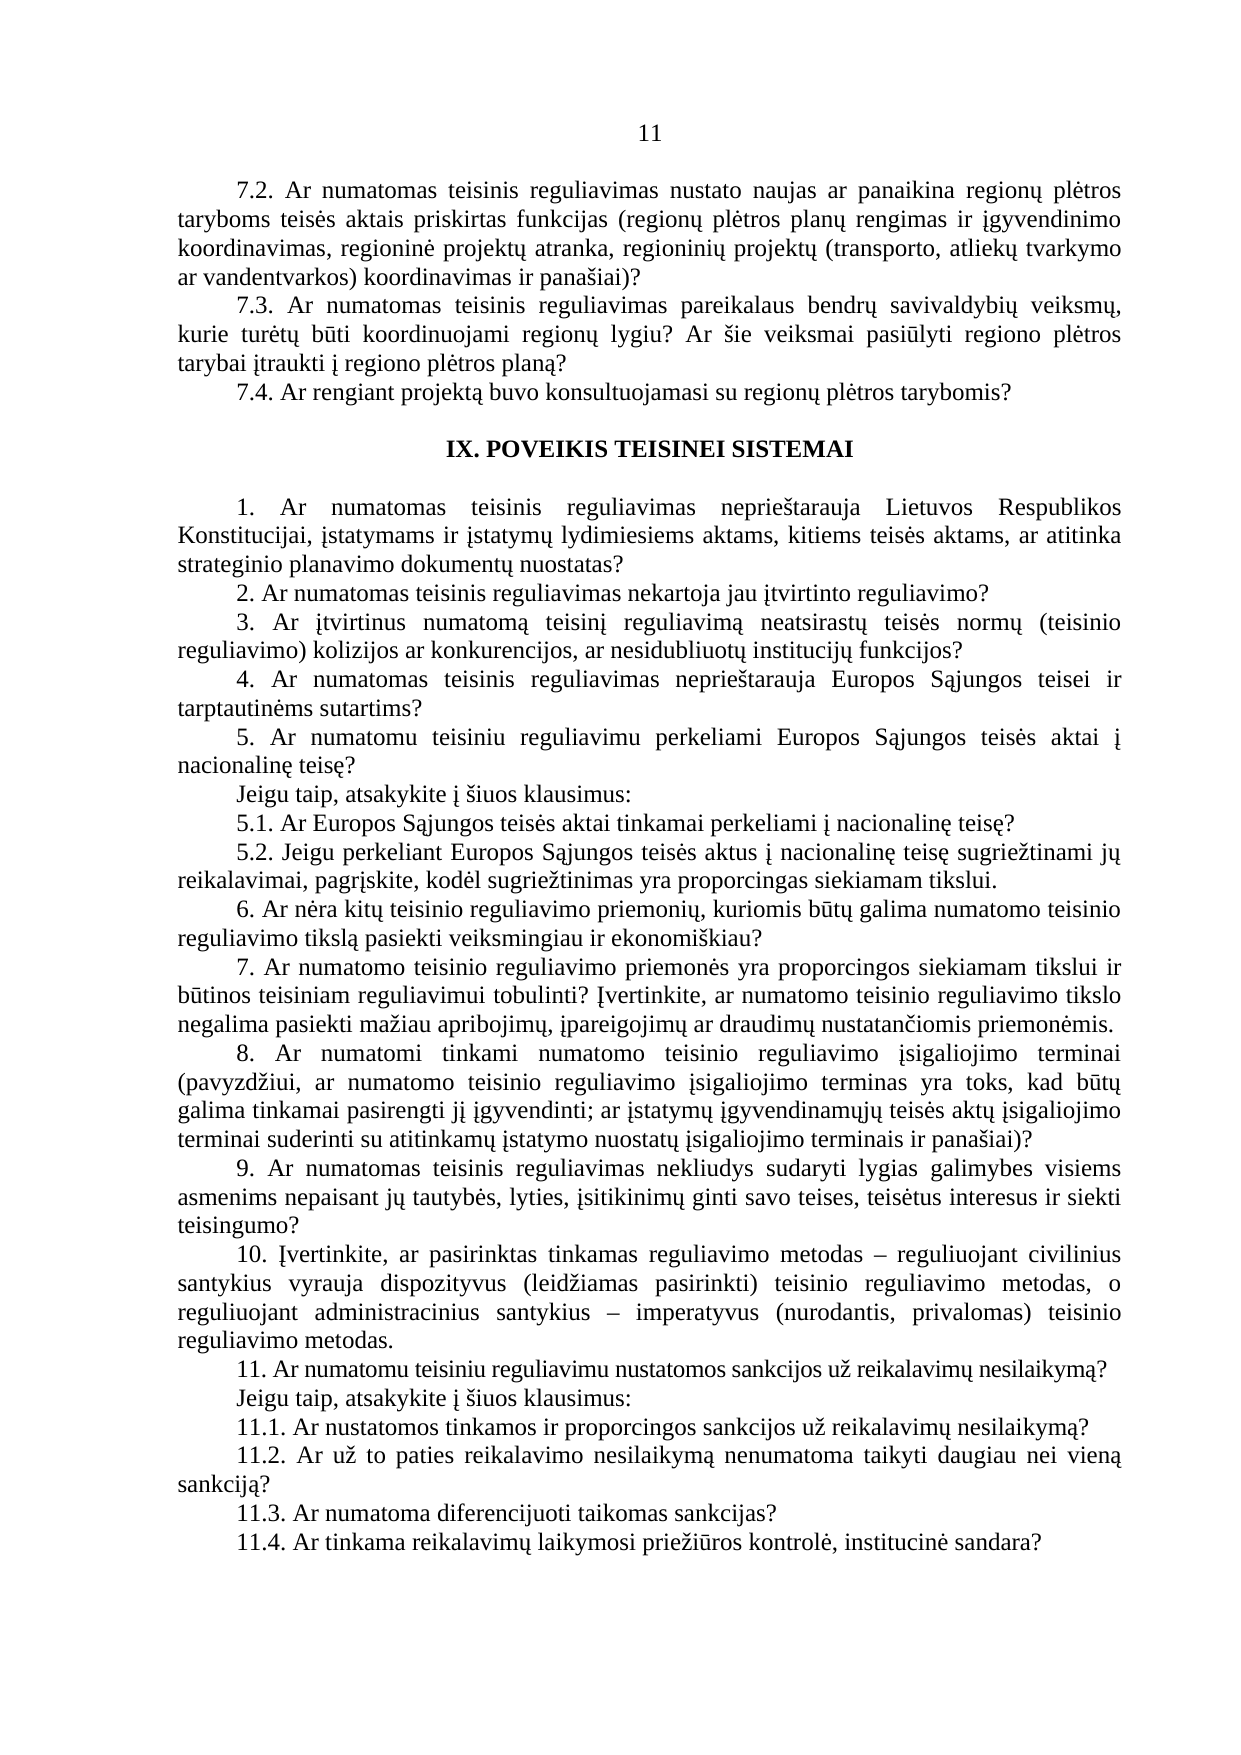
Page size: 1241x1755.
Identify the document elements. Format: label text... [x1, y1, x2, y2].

text 9. Ar numatomas teisinis reguliavimas nekliudys sudaryti lygias galimybes visiems asmenims nepaisant jų tautybės, lyties, įsitikinimų ginti savo teises, teisėtus interesus ir siekti teisingumo? [177, 1153, 1122, 1239]
text 11.4. Ar tinkama reikalavimų laikymosi priežiūros kontrolė, institucinė sandara? [177, 1527, 1122, 1556]
text 2. Ar numatomas teisinis reguliavimas nekartoja jau įtvirtinto reguliavimo? [177, 578, 1122, 607]
text 11.2. Ar už to paties reikalavimo nesilaikymą nenumatoma taikyti daugiau nei vieną sankciją? [177, 1441, 1122, 1498]
text 7. Ar numatomo teisinio reguliavimo priemonės yra proporcingos siekiamam tikslui ir būtinos teisiniam reguliavimui tobulinti? Įvertinkite, ar numatomo teisinio reguliavimo tikslo negalima pasiekti mažiau apribojimų, įpareigojimų ar draudimų nustatančiomis priemonėmis. [177, 952, 1122, 1038]
text 7.3. Ar numatomas teisinis reguliavimas pareikalaus bendrų savivaldybių veiksmų, kurie turėtų būti koordinuojami regionų lygiu? Ar šie veiksmai pasiūlyti regiono plėtros tarybai įtraukti į regiono plėtros planą? [177, 291, 1122, 377]
text 7.2. Ar numatomas teisinis reguliavimas nustato naujas ar panaikina regionų plėtros taryboms teisės aktais priskirtas funkcijas (regionų plėtros planų rengimas ir įgyvendinimo koordinavimas, regioninė projektų atranka, regioninių projektų (transporto, atliekų tvarkymo ar vandentvarkos) koordinavimas ir panašiai)? [177, 176, 1122, 291]
text 11.1. Ar nustatomos tinkamos ir proporcingos sankcijos už reikalavimų nesilaikymą? [177, 1412, 1122, 1441]
text 11. Ar numatomu teisiniu reguliavimu nustatomos sankcijos už reikalavimų nesilaikymą? [177, 1354, 1122, 1383]
text 4. Ar numatomas teisinis reguliavimas neprieštarauja Europos Sąjungos teisei ir tarptautinėms sutartims? [177, 664, 1122, 722]
text 5. Ar numatomu teisiniu reguliavimu perkeliami Europos Sąjungos teisės aktai į nacionalinę teisę? [177, 722, 1122, 779]
text 5.2. Jeigu perkeliant Europos Sąjungos teisės aktus į nacionalinę teisę sugriežtinami jų reikalavimai, pagrįskite, kodėl sugriežtinimas yra proporcingas siekiamam tikslui. [177, 837, 1122, 894]
text IX. Poveikis teisinei sistemai [177, 434, 1122, 463]
text Jeigu taip, atsakykite į šiuos klausimus: [177, 1383, 1122, 1412]
text 8. Ar numatomi tinkami numatomo teisinio reguliavimo įsigaliojimo terminai (pavyzdžiui, ar numatomo teisinio reguliavimo įsigaliojimo terminas yra toks, kad būtų galima tinkamai pasirengti jį įgyvendinti; ar įstatymų įgyvendinamųjų teisės aktų įsigaliojimo terminai suderinti su atitinkamų įstatymo nuostatų įsigaliojimo terminais ir panašiai)? [177, 1038, 1122, 1153]
text 5.1. Ar Europos Sąjungos teisės aktai tinkamai perkeliami į nacionalinę teisę? [177, 808, 1122, 837]
text 6. Ar nėra kitų teisinio reguliavimo priemonių, kuriomis būtų galima numatomo teisinio reguliavimo tikslą pasiekti veiksmingiau ir ekonomiškiau? [177, 894, 1122, 952]
text Jeigu taip, atsakykite į šiuos klausimus: [177, 779, 1122, 808]
text 1. Ar numatomas teisinis reguliavimas neprieštarauja Lietuvos Respublikos Konstitucijai, įstatymams ir įstatymų lydimiesiems aktams, kitiems teisės aktams, ar atitinka strateginio planavimo dokumentų nuostatas? [177, 492, 1122, 578]
text 3. Ar įtvirtinus numatomą teisinį reguliavimą neatsirastų teisės normų (teisinio reguliavimo) kolizijos ar konkurencijos, ar nesidubliuotų institucijų funkcijos? [177, 607, 1122, 664]
text 11.3. Ar numatoma diferencijuoti taikomas sankcijas? [177, 1498, 1122, 1527]
text 7.4. Ar rengiant projektą buvo konsultuojamasi su regionų plėtros tarybomis? [177, 377, 1122, 406]
text 10. Įvertinkite, ar pasirinktas tinkamas reguliavimo metodas – reguliuojant civilinius santykius vyrauja dispozityvus (leidžiamas pasirinkti) teisinio reguliavimo metodas, o reguliuojant administracinius santykius – imperatyvus (nurodantis, privalomas) teisinio reguliavimo metodas. [177, 1239, 1122, 1354]
